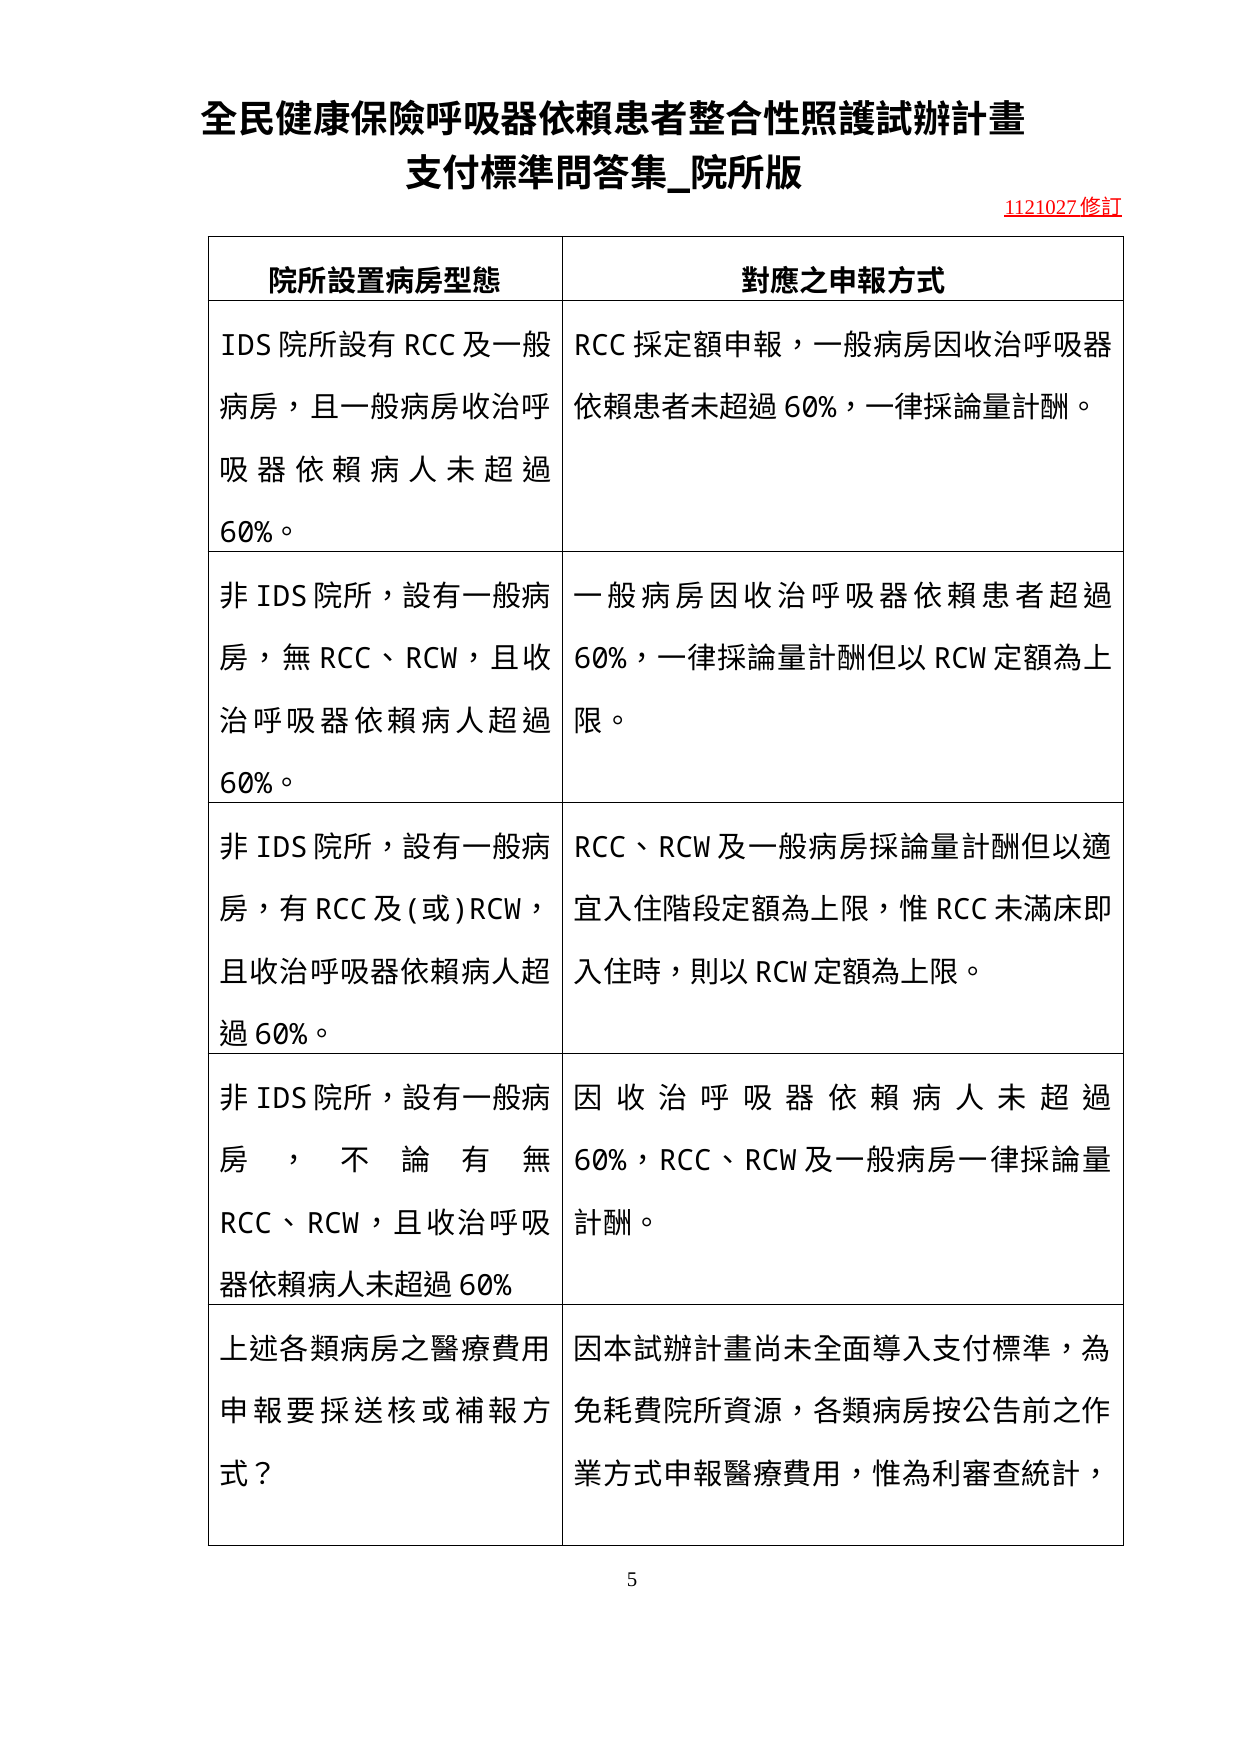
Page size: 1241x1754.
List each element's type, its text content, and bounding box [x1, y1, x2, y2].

table_cell 一般病房因收治呼吸器依賴患者超過60%，一律採論量計酬但以RCW定額為上限。 [563, 552, 1123, 802]
table_header 院所設置病房型態 [209, 237, 562, 300]
table_cell IDS院所設有RCC及一般病房，且一般病房收治呼吸器依賴病人未超過60%。 [209, 301, 562, 551]
table_cell 上述各類病房之醫療費用申報要採送核或補報方式？ [209, 1305, 562, 1544]
table_cell 非IDS院所，設有一般病房，無RCC、RCW，且收治呼吸器依賴病人超過60%。 [209, 552, 562, 802]
table_cell 非IDS院所，設有一般病房，有RCC及(或)RCW，且收治呼吸器依賴病人超過60%。 [209, 803, 562, 1053]
table_header 對應之申報方式 [563, 237, 1123, 300]
table_cell RCC、RCW及一般病房採論量計酬但以適宜入住階段定額為上限，惟RCC未滿床即入住時，則以RCW定額為上限。 [563, 803, 1123, 1053]
table_cell RCC採定額申報，一般病房因收治呼吸器依賴患者未超過60%，一律採論量計酬。 [563, 301, 1123, 551]
table_cell 非IDS院所，設有一般病房，不論有無RCC、RCW，且收治呼吸器依賴病人未超過60% [209, 1054, 562, 1304]
table_cell 因本試辦計畫尚未全面導入支付標準，為免耗費院所資源，各類病房按公告前之作業方式申報醫療費用，惟為利審查統計， [563, 1305, 1123, 1544]
table_cell 因收治呼吸器依賴病人未超過60%，RCC、RCW及一般病房一律採論量計酬。 [563, 1054, 1123, 1304]
